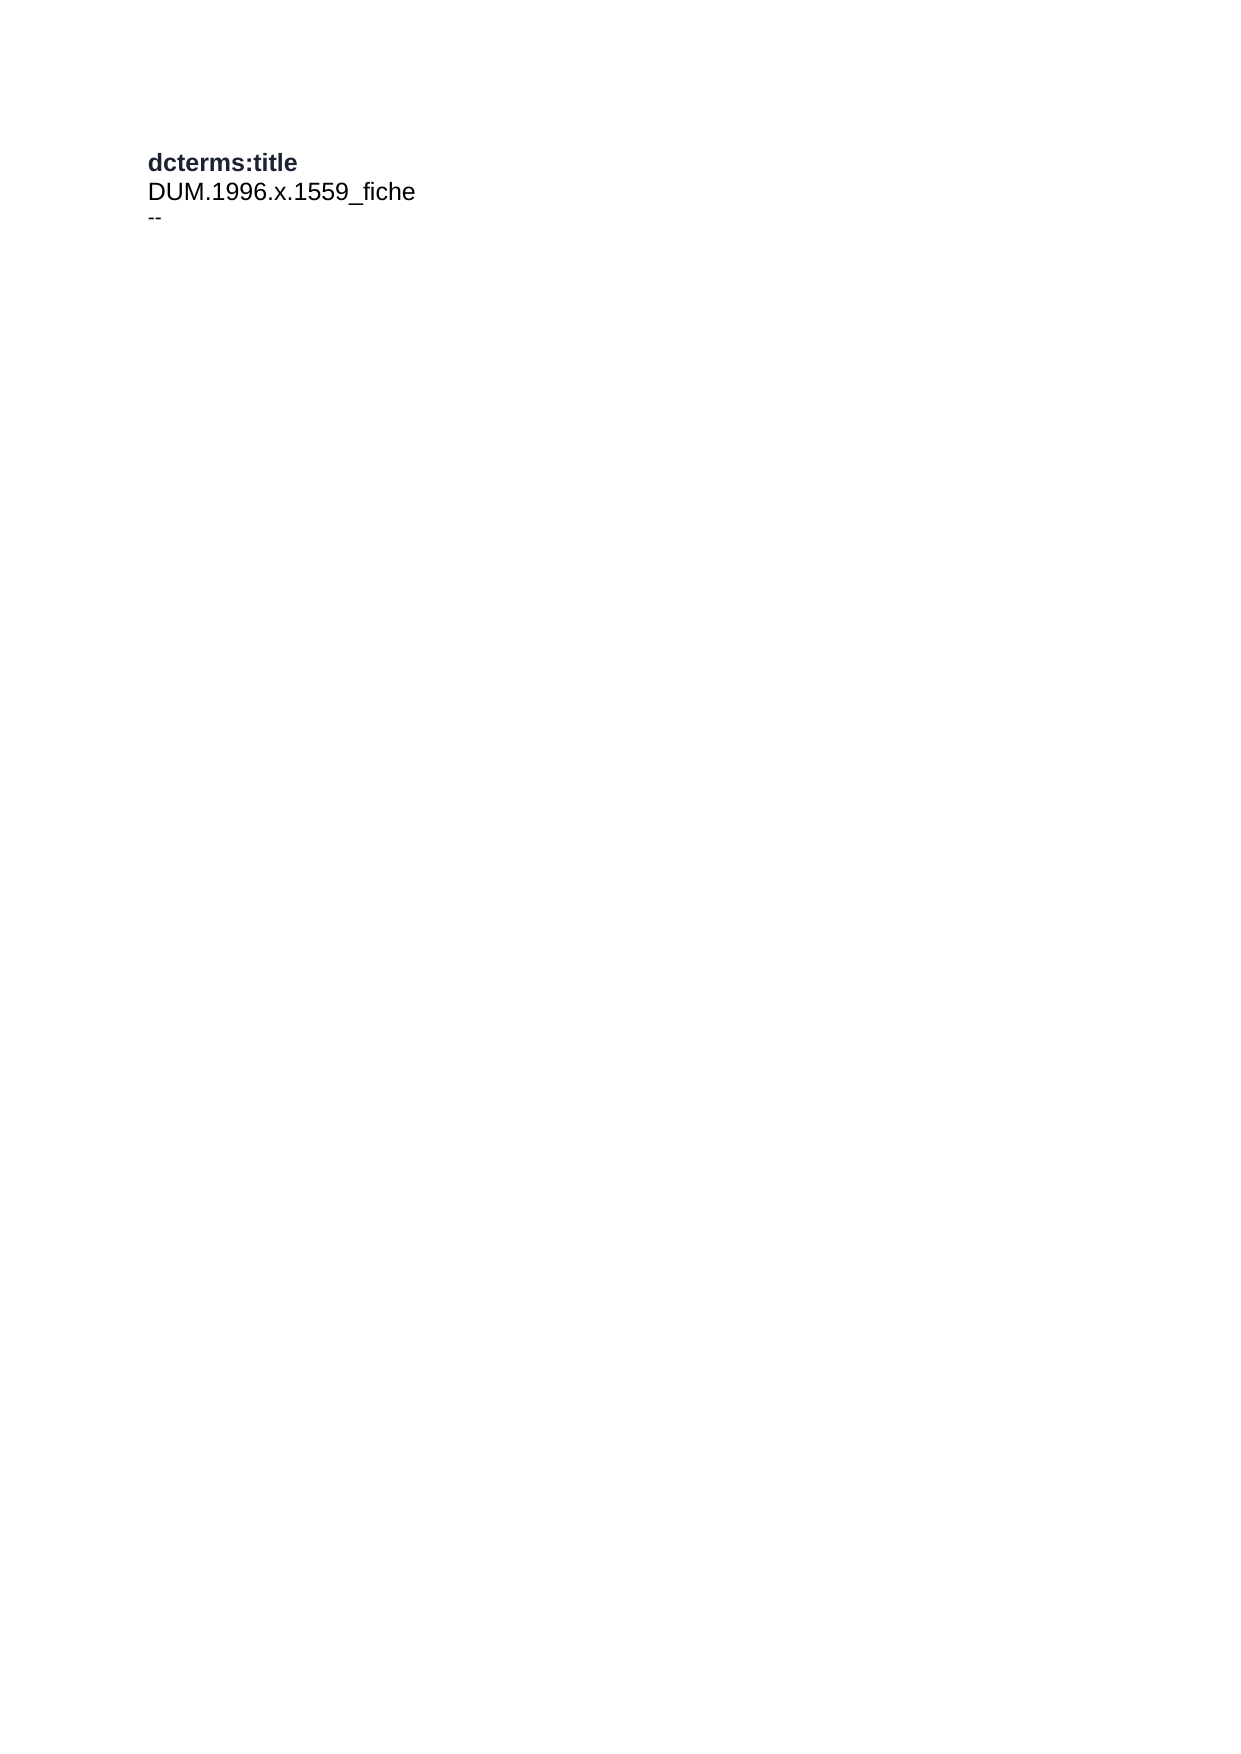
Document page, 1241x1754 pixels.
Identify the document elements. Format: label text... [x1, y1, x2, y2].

text dcterms:title [148, 148, 1092, 176]
text -- [148, 205, 1092, 229]
text DUM.1996.x.1559_fiche [148, 176, 1092, 205]
